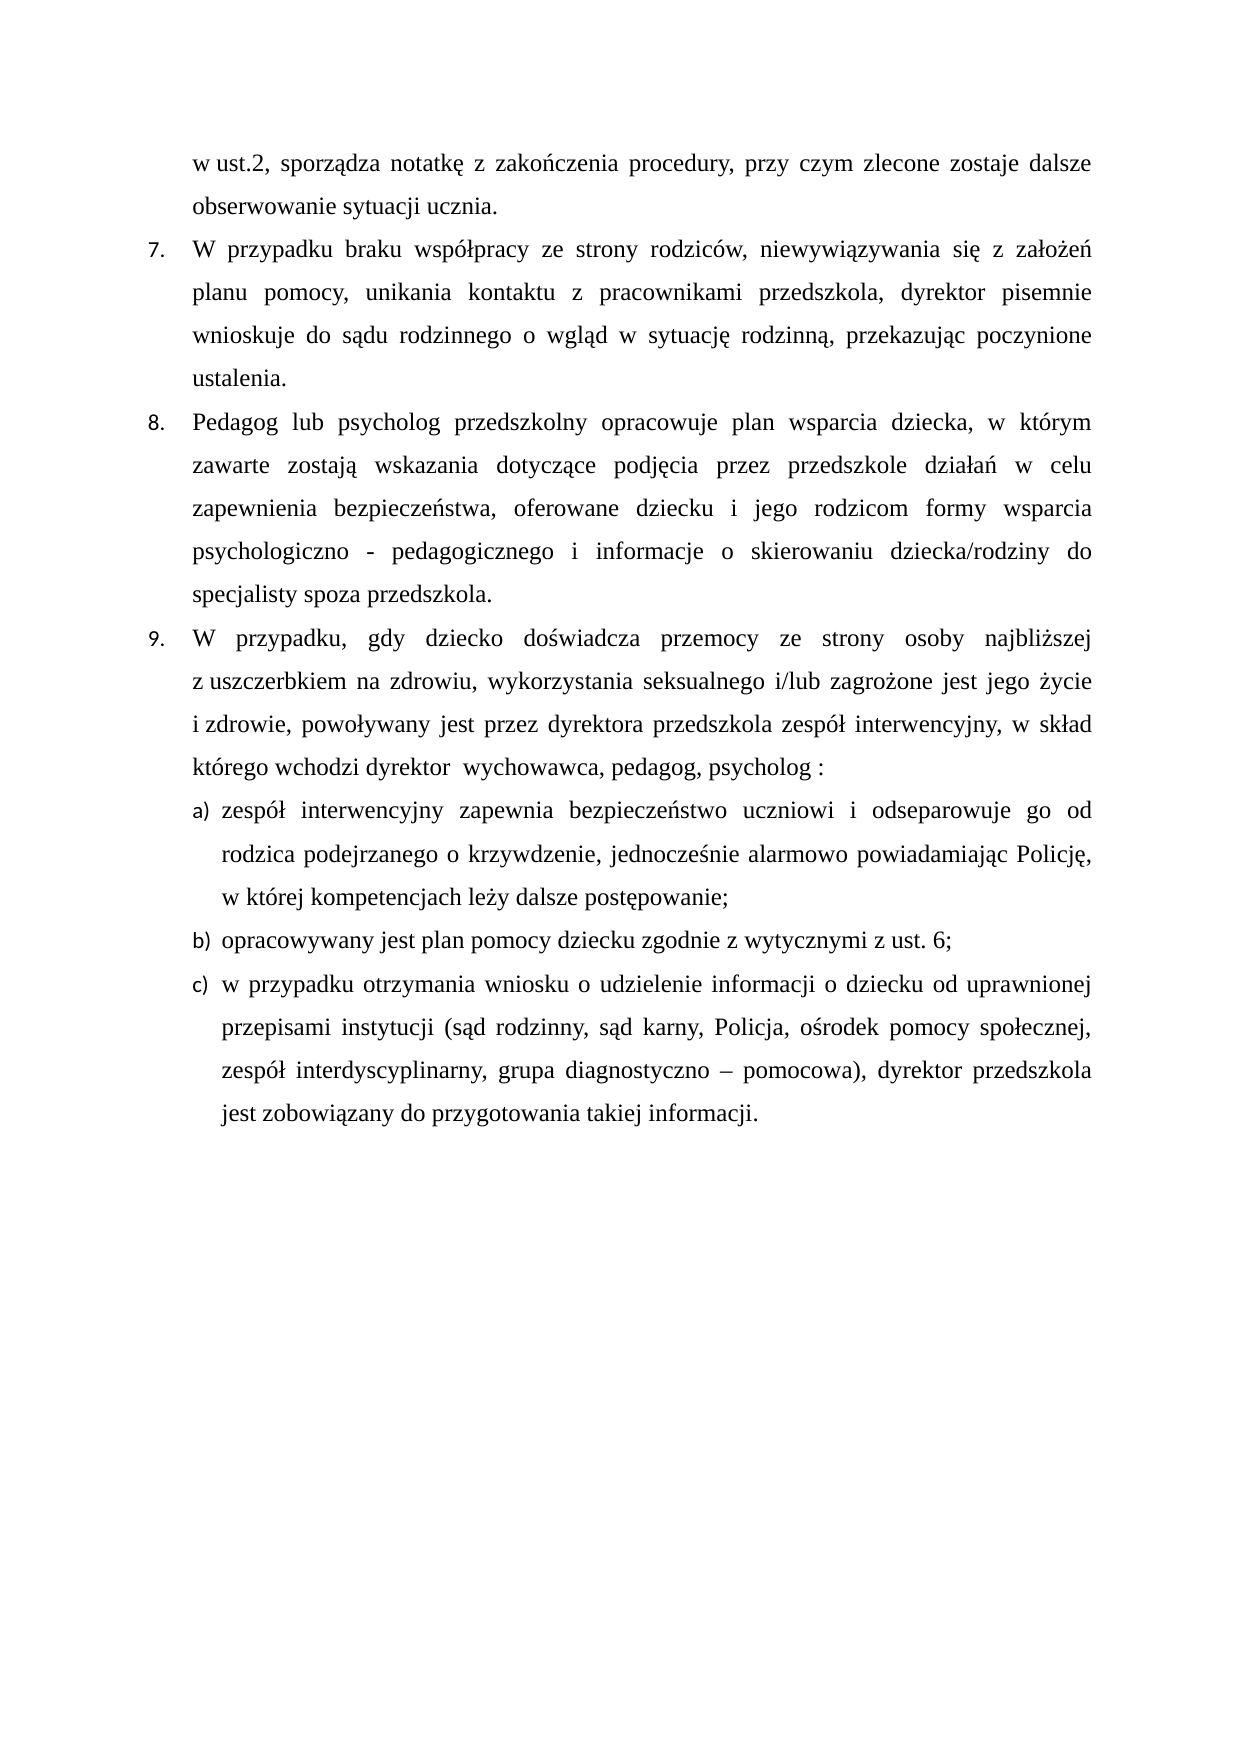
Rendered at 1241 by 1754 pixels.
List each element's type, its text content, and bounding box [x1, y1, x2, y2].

list w ust.2, sporządza notatkę z zakończenia procedury, przy czym zlecone zostaje dalsze obserwowanie sytuacji ucznia. [148, 148, 1093, 219]
list Pedagog lub psycholog przedszkolny opracowuje plan wsparcia dziecka, w którym zawarte zostają wskazania dotyczące podjęcia przez przedszkole działań w celu zapewnienia bezpieczeństwa, oferowane dziecku i jego rodzicom formy wsparcia psychologiczno - pedagogicznego i informacje o skierowaniu dziecka/rodziny do specjalisty spoza przedszkola. [148, 407, 1093, 608]
list zespół interwencyjny zapewnia bezpieczeństwo uczniowi i odseparowuje go od rodzica podejrzanego o krzywdzenie, jednocześnie alarmowo powiadamiając Policję, w której kompetencjach leży dalsze postępowanie; [192, 795, 1093, 911]
list opracowywany jest plan pomocy dziecku zgodnie z wytycznymi z ust. 6; [192, 925, 1093, 954]
list W przypadku braku współpracy ze strony rodziców, niewywiązywania się z założeń planu pomocy, unikania kontaktu z pracownikami przedszkola, dyrektor pisemnie wnioskuje do sądu rodzinnego o wgląd w sytuację rodzinną, przekazując poczynione ustalenia. [148, 234, 1093, 392]
list w przypadku otrzymania wniosku o udzielenie informacji o dziecku od uprawnionej przepisami instytucji (sąd rodzinny, sąd karny, Policja, ośrodek pomocy społecznej, zespół interdyscyplinarny, grupa diagnostyczno – pomocowa), dyrektor przedszkola jest zobowiązany do przygotowania takiej informacji. [192, 969, 1093, 1127]
list W przypadku, gdy dziecko doświadcza przemocy ze strony osoby najbliższej z uszczerbkiem na zdrowiu, wykorzystania seksualnego i/lub zagrożone jest jego życie i zdrowie, powoływany jest przez dyrektora przedszkola zespół interwencyjny, w skład którego wchodzi dyrektor wychowawca, pedagog, psycholog : [148, 623, 1093, 781]
